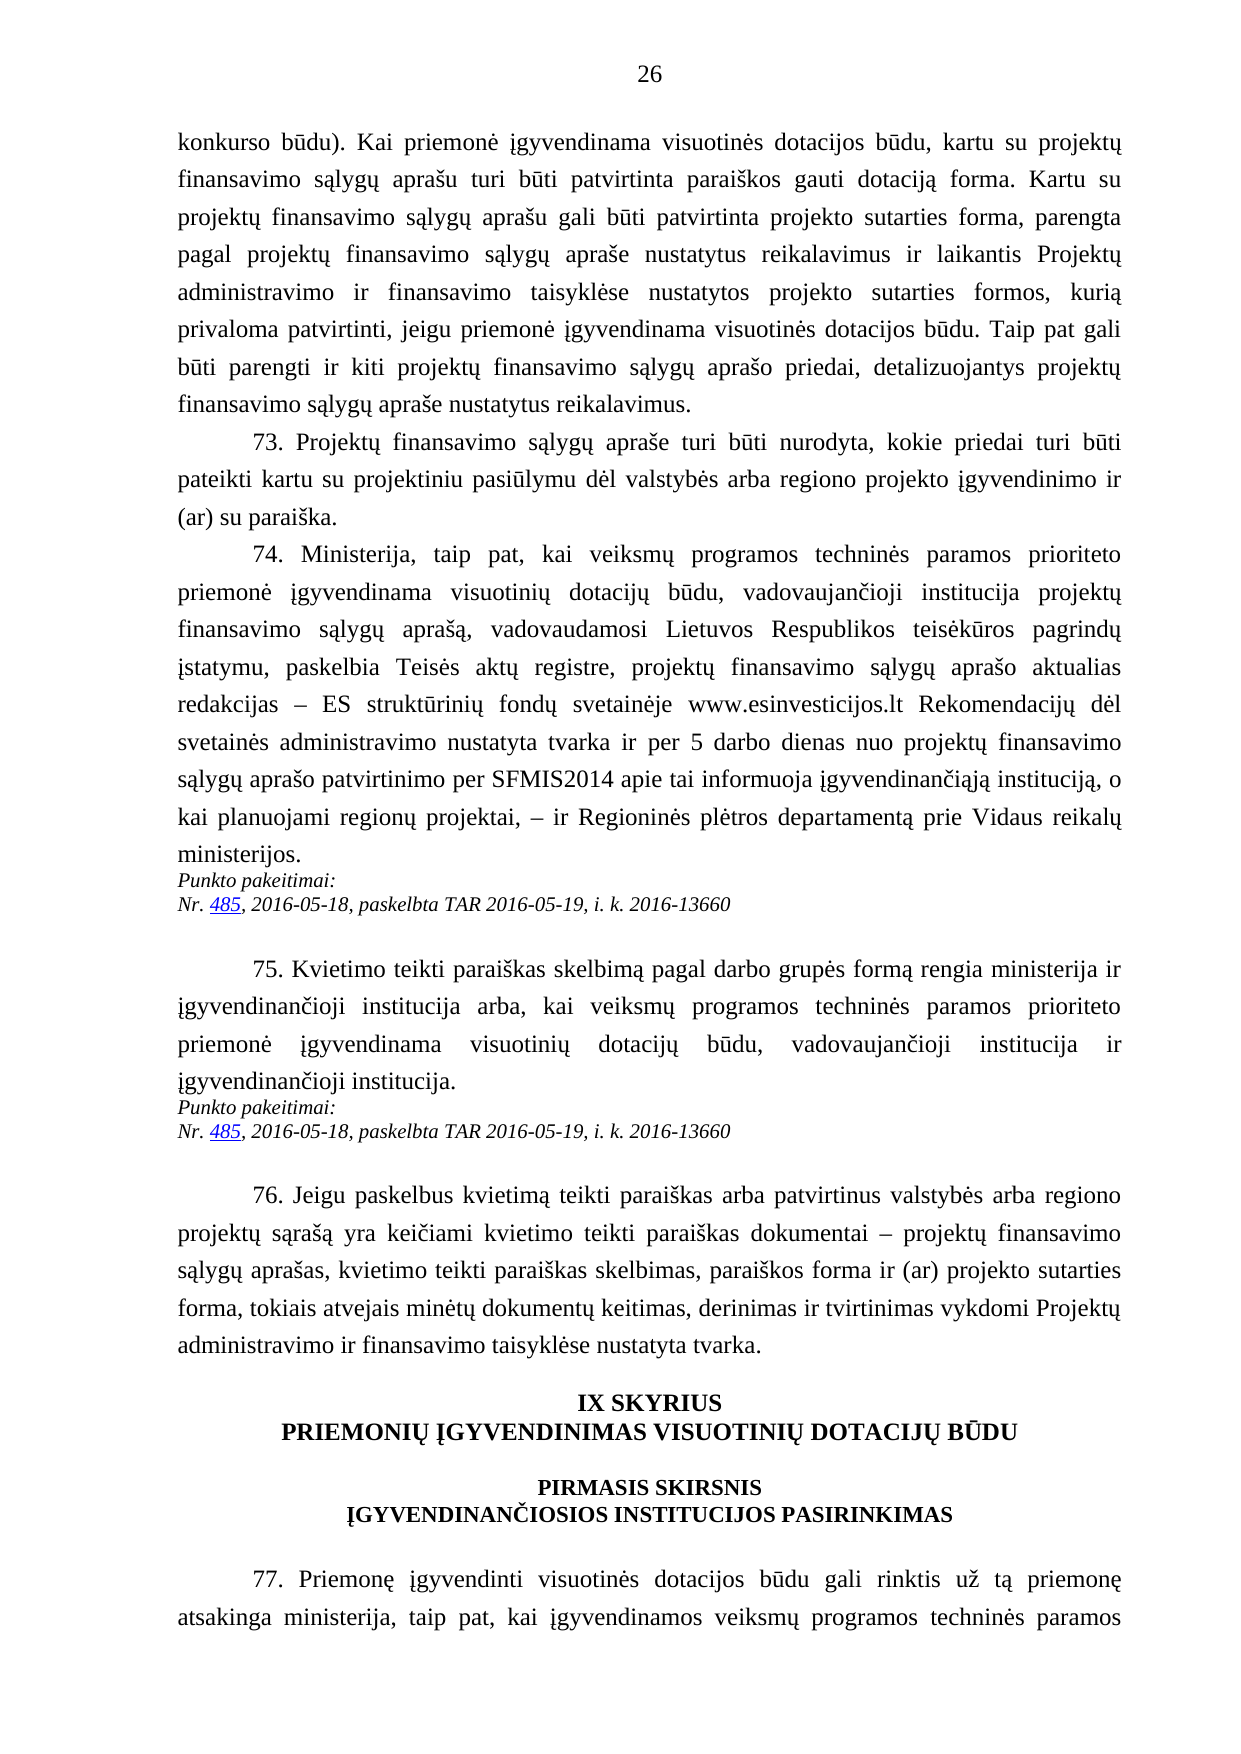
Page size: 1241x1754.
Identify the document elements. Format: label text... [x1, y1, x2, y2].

text Nr. 485, 2016-05-18, paskelbta TAR 2016-05-19, i. k. 2016-13660 [177, 892, 1122, 916]
text ĮGYVENDINANČIOSIOS INSTITUCIJOS PASIRINKIMAS [177, 1501, 1122, 1527]
text konkurso būdu). Kai priemonė įgyvendinama visuotinės dotacijos būdu, kartu su projektų finansavimo sąlygų aprašu turi būti patvirtinta paraiškos gauti dotaciją forma. Kartu su projektų finansavimo sąlygų aprašu gali būti patvirtinta projekto sutarties forma, parengta pagal projektų finansavimo sąlygų apraše nustatytus reikalavimus ir laikantis Projektų administravimo ir finansavimo taisyklėse nustatytos projekto sutarties formos, kurią privaloma patvirtinti, jeigu priemonė įgyvendinama visuotinės dotacijos būdu. Taip pat gali būti parengti ir kiti projektų finansavimo sąlygų aprašo priedai, detalizuojantys projektų finansavimo sąlygų apraše nustatytus reikalavimus. [177, 118, 1122, 418]
text Nr. 485, 2016-05-18, paskelbta TAR 2016-05-19, i. k. 2016-13660 [177, 1119, 1122, 1143]
text 75. Kvietimo teikti paraiškas skelbimą pagal darbo grupės formą rengia ministerija ir įgyvendinančioji institucija arba, kai veiksmų programos techninės paramos prioriteto priemonė įgyvendinama visuotinių dotacijų būdu, vadovaujančioji institucija ir įgyvendinančioji institucija. [177, 945, 1122, 1095]
text Punkto pakeitimai: [177, 1095, 1122, 1119]
text 74. Ministerija, taip pat, kai veiksmų programos techninės paramos prioriteto priemonė įgyvendinama visuotinių dotacijų būdu, vadovaujančioji institucija projektų finansavimo sąlygų aprašą, vadovaudamosi Lietuvos Respublikos teisėkūros pagrindų įstatymu, paskelbia Teisės aktų registre, projektų finansavimo sąlygų aprašo aktualias redakcijas – ES struktūrinių fondų svetainėje www.esinvesticijos.lt Rekomendacijų dėl svetainės administravimo nustatyta tvarka ir per 5 darbo dienas nuo projektų finansavimo sąlygų aprašo patvirtinimo per SFMIS2014 apie tai informuoja įgyvendinančiąją instituciją, o kai planuojami regionų projektai, – ir Regioninės plėtros departamentą prie Vidaus reikalų ministerijos. [177, 531, 1122, 868]
text Punkto pakeitimai: [177, 868, 1122, 892]
text 76. Jeigu paskelbus kvietimą teikti paraiškas arba patvirtinus valstybės arba regiono projektų sąrašą yra keičiami kvietimo teikti paraiškas dokumentai – projektų finansavimo sąlygų aprašas, kvietimo teikti paraiškas skelbimas, paraiškos forma ir (ar) projekto sutarties forma, tokiais atvejais minėtų dokumentų keitimas, derinimas ir tvirtinimas vykdomi Projektų administravimo ir finansavimo taisyklėse nustatyta tvarka. [177, 1172, 1122, 1359]
text 77. Priemonę įgyvendinti visuotinės dotacijos būdu gali rinktis už tą priemonę atsakinga ministerija, taip pat, kai įgyvendinamos veiksmų programos techninės paramos [177, 1556, 1122, 1631]
text IX SKYRIUS [177, 1388, 1122, 1417]
text PRIEMONIŲ ĮGYVENDINIMAS VISUOTINIŲ DOTACIJŲ BŪDU [177, 1417, 1122, 1446]
text 73. Projektų finansavimo sąlygų apraše turi būti nurodyta, kokie priedai turi būti pateikti kartu su projektiniu pasiūlymu dėl valstybės arba regiono projekto įgyvendinimo ir (ar) su paraiška. [177, 418, 1122, 531]
text PIRMASIS SKIRSNIS [177, 1474, 1122, 1501]
